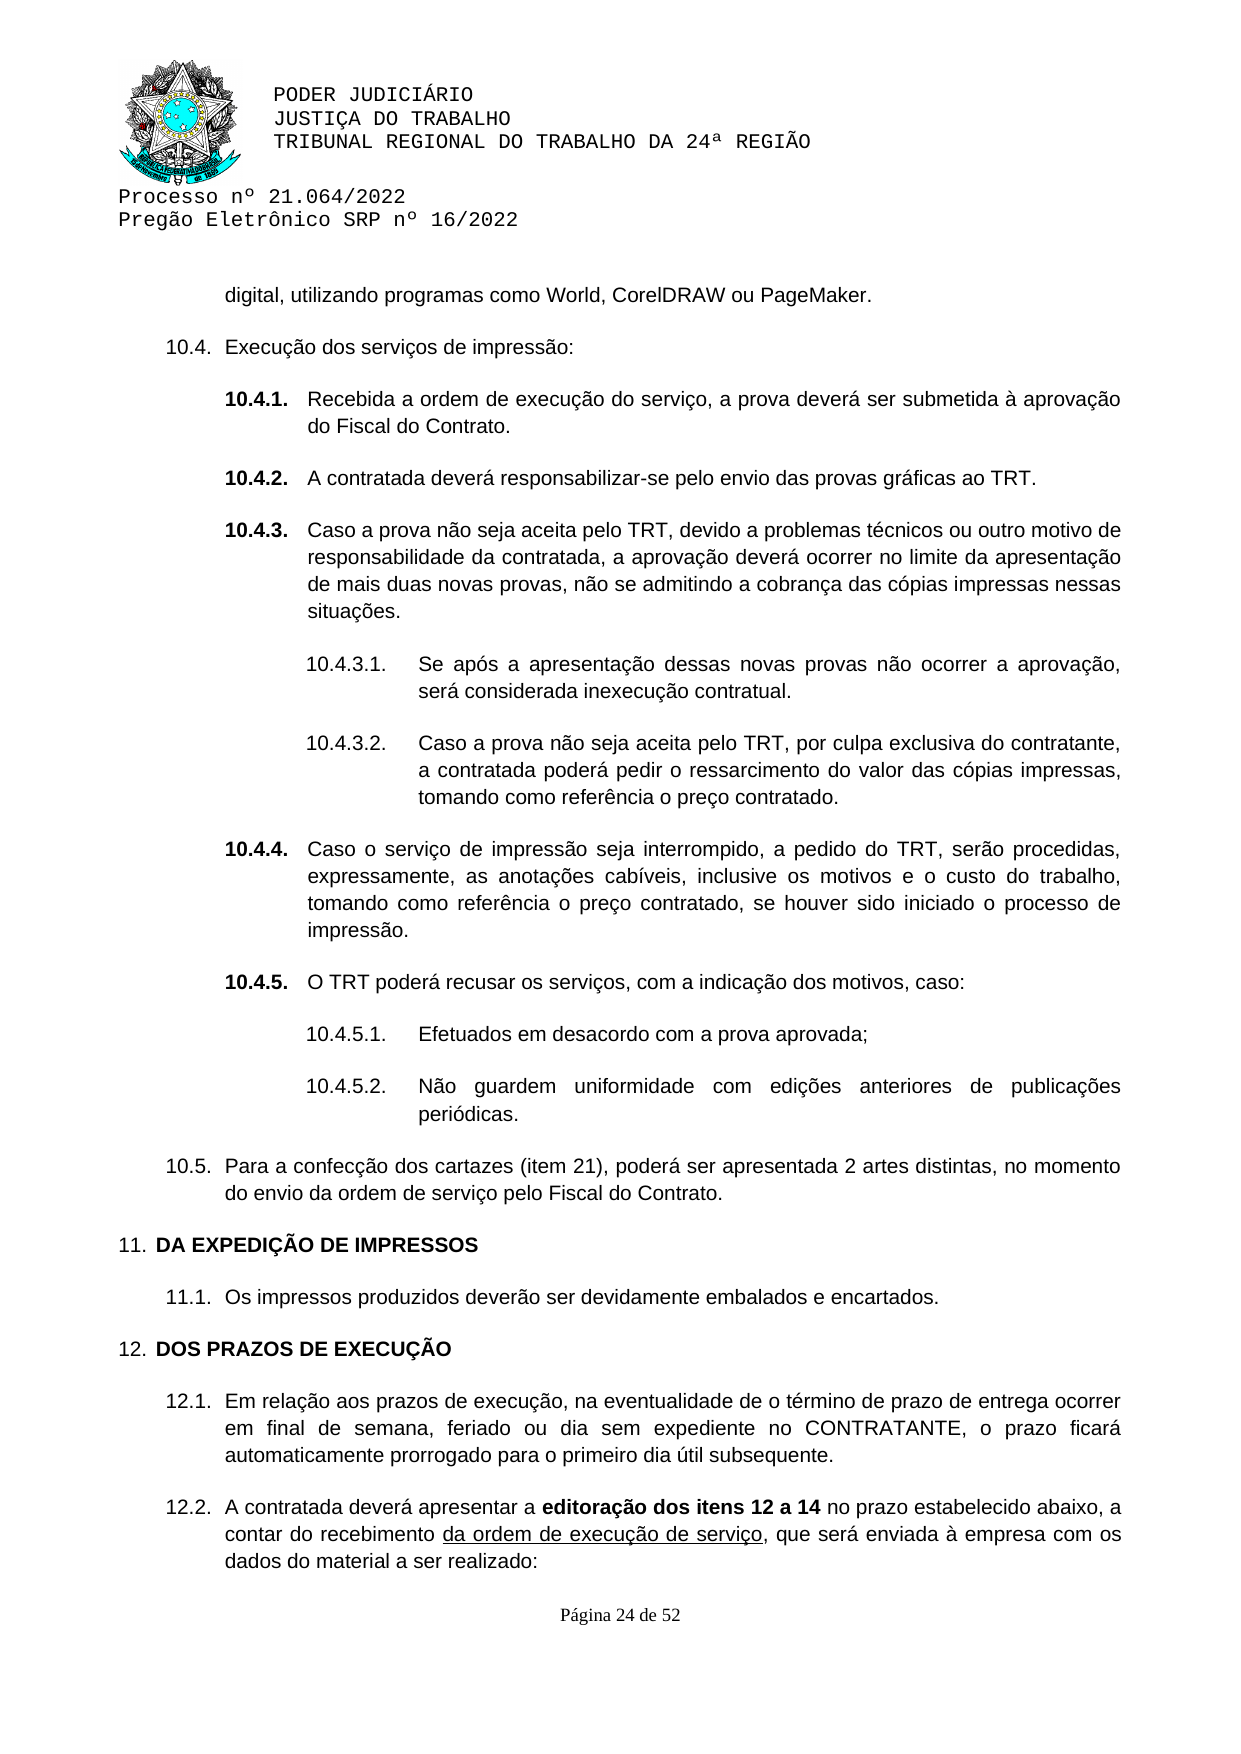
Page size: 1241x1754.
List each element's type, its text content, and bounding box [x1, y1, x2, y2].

list digital, utilizando programas como World, CorelDRAW ou PageMaker. [165, 281, 1122, 308]
list A contratada deverá apresentar a editoração dos itens 12 a 14 no prazo estabelecido abaixo, a contar do recebimento da ordem de execução de serviço, que será enviada à empresa com os dados do material a ser realizado: [165, 1493, 1122, 1574]
list Para a confecção dos cartazes (item 21), poderá ser apresentada 2 artes distintas, no momento do envio da ordem de serviço pelo Fiscal do Contrato. [165, 1151, 1122, 1206]
picture [118, 59, 243, 186]
list O TRT poderá recusar os serviços, com a indicação dos motivos, caso: [224, 968, 1122, 995]
list Caso a prova não seja aceita pelo TRT, por culpa exclusiva do contratante, a contratada poderá pedir o ressarcimento do valor das cópias impressas, tomando como referência o preço contratado. [306, 728, 1122, 810]
list Recebida a ordem de execução do serviço, a prova deverá ser submetida à aprovação do Fiscal do Contrato. [224, 385, 1122, 439]
list Caso o serviço de impressão seja interrompido, a pedido do TRT, serão procedidas, expressamente, as anotações cabíveis, inclusive os motivos e o custo do trabalho, tomando como referência o preço contratado, se houver sido iniciado o processo de impressão. [224, 835, 1122, 943]
list Os impressos produzidos deverão ser devidamente embalados e encartados. [165, 1283, 1122, 1310]
list Em relação aos prazos de execução, na eventualidade de o término de prazo de entrega ocorrer em final de semana, feriado ou dia sem expediente no CONTRATANTE, o prazo ficará automaticamente prorrogado para o primeiro dia útil subsequente. [165, 1387, 1122, 1468]
list Efetuados em desacordo com a prova aprovada; [306, 1020, 1122, 1047]
list DOS PRAZOS DE EXECUÇÃO [118, 1335, 1122, 1362]
list A contratada deverá responsabilizar-se pelo envio das provas gráficas ao TRT. [224, 464, 1122, 491]
list Caso a prova não seja aceita pelo TRT, devido a problemas técnicos ou outro motivo de responsabilidade da contratada, a aprovação deverá ocorrer no limite da apresentação de mais duas novas provas, não se admitindo a cobrança das cópias impressas nessas situações. [224, 516, 1122, 624]
list DA EXPEDIÇÃO DE IMPRESSOS [118, 1231, 1122, 1258]
list Se após a apresentação dessas novas provas não ocorrer a aprovação, será considerada inexecução contratual. [306, 649, 1122, 703]
list Não guardem uniformidade com edições anteriores de publicações periódicas. [306, 1072, 1122, 1126]
list Execução dos serviços de impressão: [165, 333, 1122, 360]
